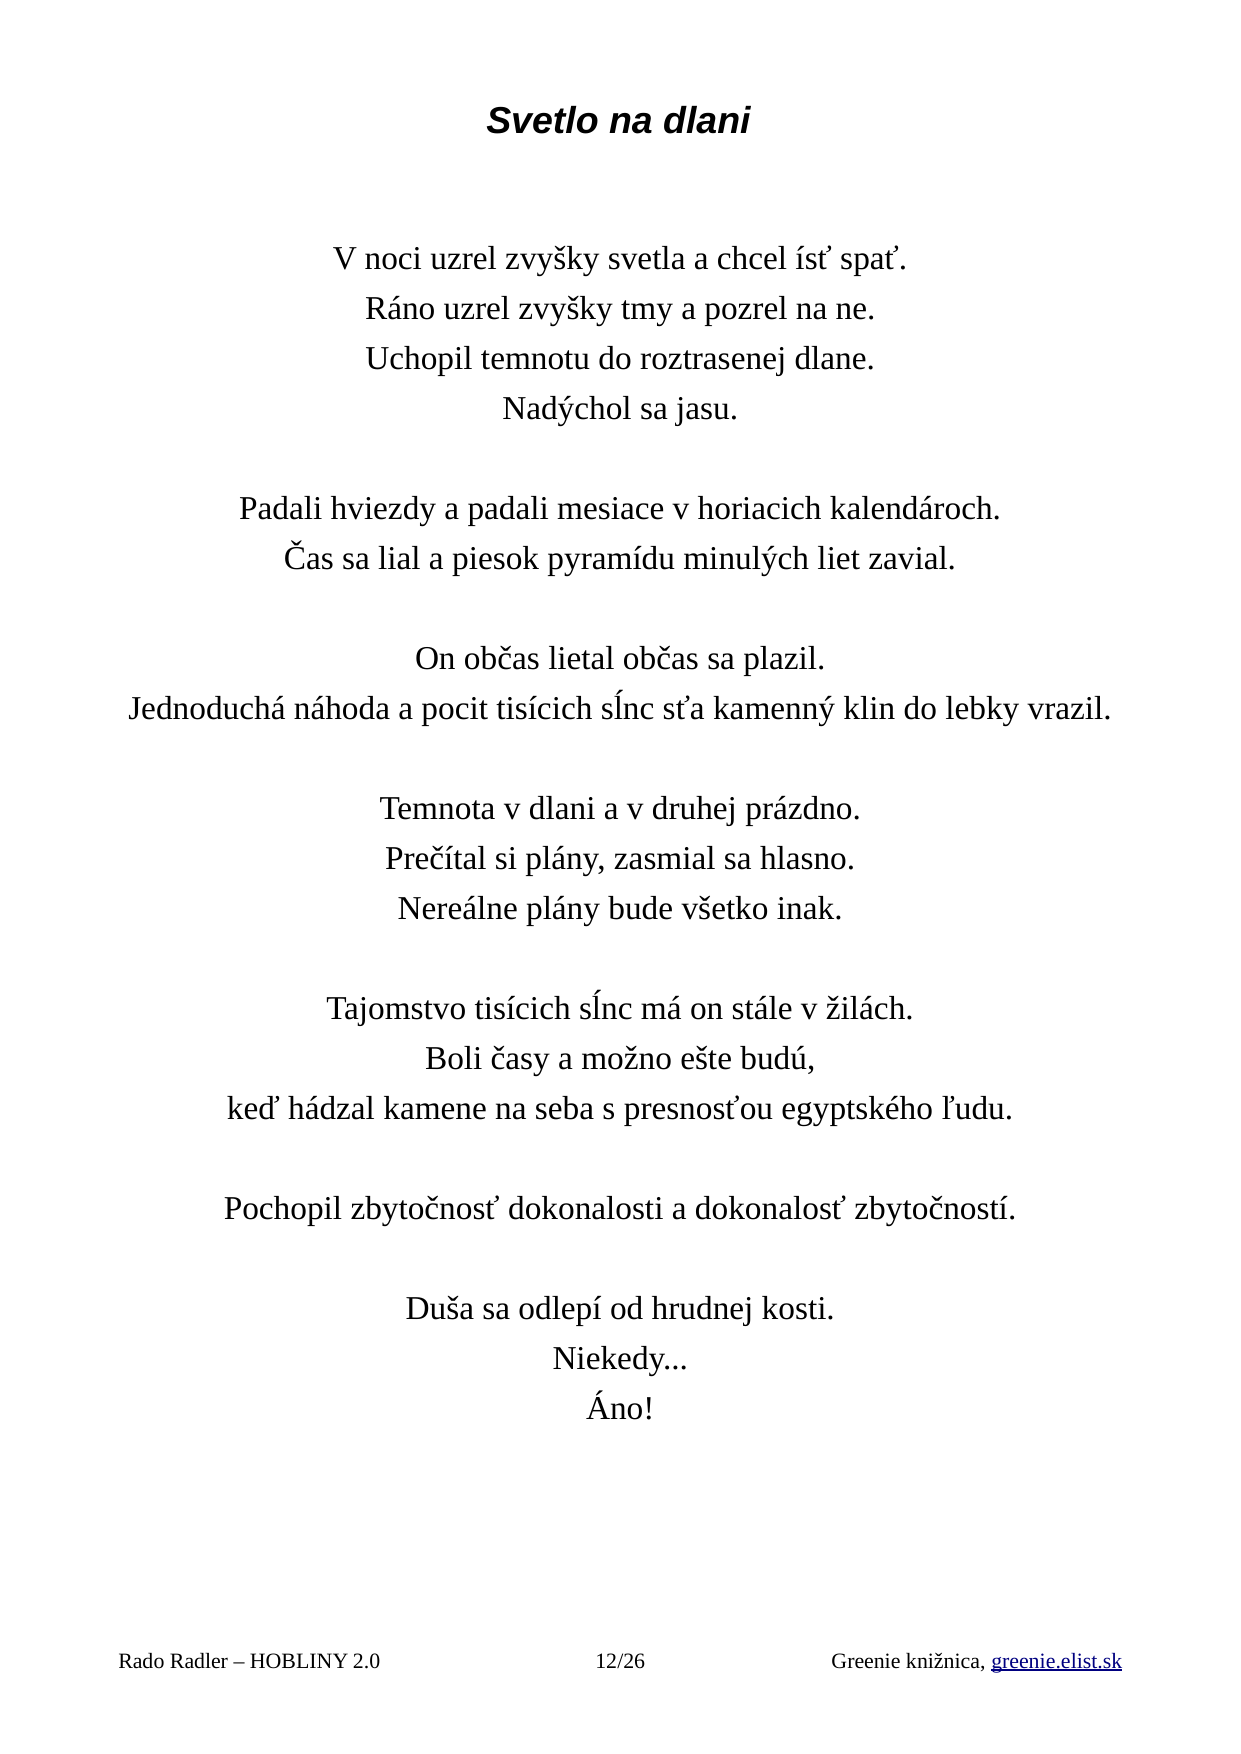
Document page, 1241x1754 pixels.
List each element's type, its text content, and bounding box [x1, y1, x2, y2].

text Čas sa lial a piesok pyramídu minulých liet zavial. [106, 538, 1134, 576]
subtitle Svetlo na dlani [106, 98, 1134, 142]
text Niekedy... [106, 1338, 1134, 1376]
text V noci uzrel zvyšky svetla a chcel ísť spať. [106, 238, 1134, 276]
text Pochopil zbytočnosť dokonalosti a dokonalosť zbytočností. [106, 1188, 1134, 1226]
text Áno! [106, 1388, 1134, 1426]
text On občas lietal občas sa plazil. [106, 638, 1134, 676]
text Boli časy a možno ešte budú, [106, 1038, 1134, 1076]
text Jednoduchá náhoda a pocit tisícich sĺnc sťa kamenný klin do lebky vrazil. [106, 688, 1134, 726]
text Duša sa odlepí od hrudnej kosti. [106, 1288, 1134, 1326]
text Ráno uzrel zvyšky tmy a pozrel na ne. [106, 288, 1134, 326]
text Temnota v dlani a v druhej prázdno. [106, 788, 1134, 826]
text Uchopil temnotu do roztrasenej dlane. [106, 338, 1134, 376]
text Nadýchol sa jasu. [106, 388, 1134, 426]
text keď hádzal kamene na seba s presnosťou egyptského ľudu. [106, 1088, 1134, 1126]
text Prečítal si plány, zasmial sa hlasno. [106, 838, 1134, 876]
text Tajomstvo tisícich sĺnc má on stále v žilách. [106, 988, 1134, 1026]
text Padali hviezdy a padali mesiace v horiacich kalendároch. [106, 488, 1134, 526]
text Nereálne plány bude všetko inak. [106, 888, 1134, 926]
